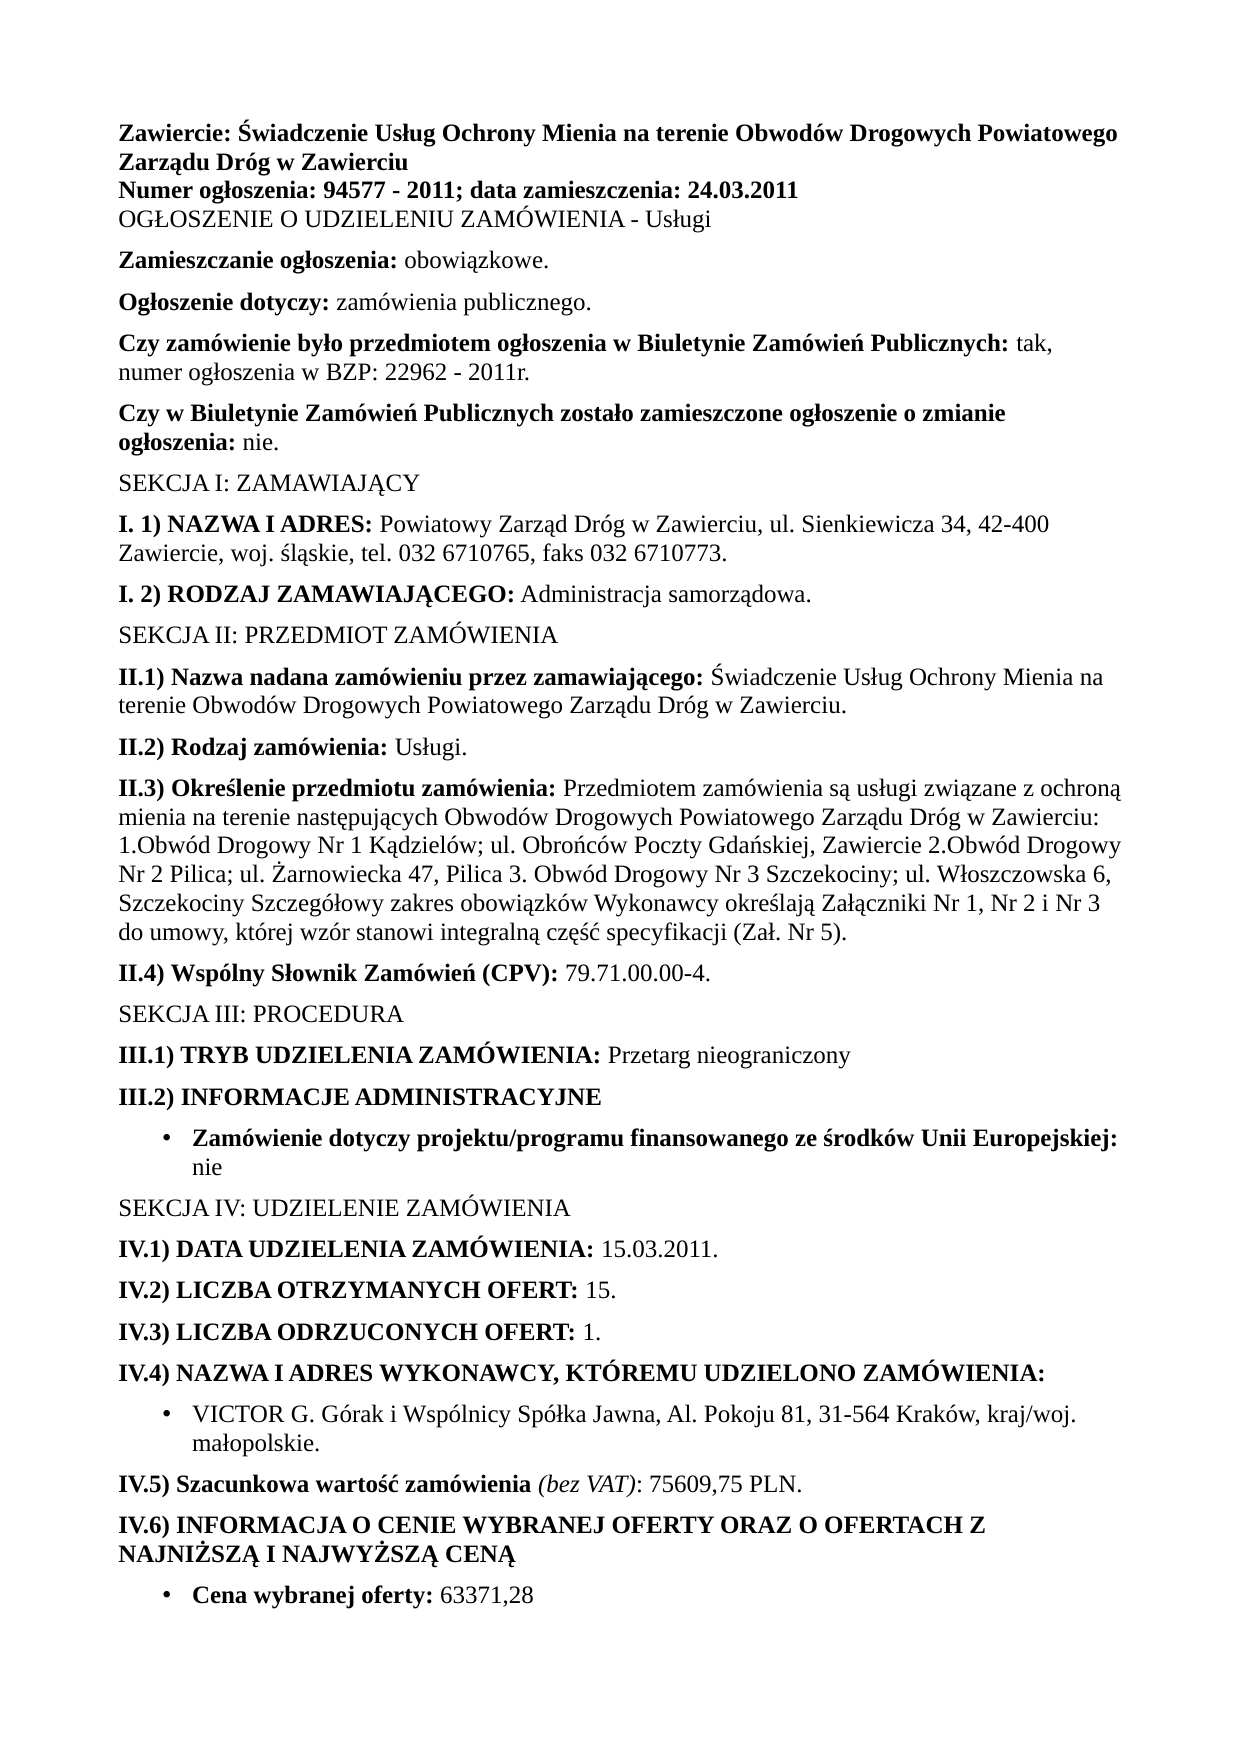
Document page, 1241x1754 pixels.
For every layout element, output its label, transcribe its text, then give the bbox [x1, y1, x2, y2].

text IV.6) INFORMACJA O CENIE WYBRANEJ OFERTY ORAZ O OFERTACH Z NAJNIŻSZĄ I NAJWYŻSZĄ CENĄ [118, 1511, 1122, 1568]
text Czy w Biuletynie Zamówień Publicznych zostało zamieszczone ogłoszenie o zmianie ogłoszenia: nie. [118, 398, 1122, 456]
text III.2) INFORMACJE ADMINISTRACYJNE [118, 1082, 1122, 1111]
text Czy zamówienie było przedmiotem ogłoszenia w Biuletynie Zamówień Publicznych: tak, numer ogłoszenia w BZP: 22962 - 2011r. [118, 328, 1122, 386]
text I. 2) RODZAJ ZAMAWIAJĄCEGO: Administracja samorządowa. [118, 579, 1122, 608]
list VICTOR G. Górak i Wspólnicy Spółka Jawna, Al. Pokoju 81, 31-564 Kraków, kraj/woj. małopolskie. [162, 1399, 1122, 1457]
text IV.5) Szacunkowa wartość zamówienia (bez VAT): 75609,75 PLN. [118, 1469, 1122, 1498]
text II.2) Rodzaj zamówienia: Usługi. [118, 732, 1122, 761]
text II.1) Nazwa nadana zamówieniu przez zamawiającego: Świadczenie Usług Ochrony Mienia na terenie Obwodów Drogowych Powiatowego Zarządu Dróg w Zawierciu. [118, 662, 1122, 719]
text SEKCJA IV: UDZIELENIE ZAMÓWIENIA [118, 1193, 1122, 1222]
text SEKCJA II: PRZEDMIOT ZAMÓWIENIA [118, 621, 1122, 649]
text IV.1) DATA UDZIELENIA ZAMÓWIENIA: 15.03.2011. [118, 1234, 1122, 1263]
text IV.3) LICZBA ODRZUCONYCH OFERT: 1. [118, 1317, 1122, 1346]
text I. 1) NAZWA I ADRES: Powiatowy Zarząd Dróg w Zawierciu, ul. Sienkiewicza 34, 42-400 Zawiercie, woj. śląskie, tel. 032 6710765, faks 032 6710773. [118, 509, 1122, 567]
text IV.2) LICZBA OTRZYMANYCH OFERT: 15. [118, 1276, 1122, 1304]
text Zamieszczanie ogłoszenia: obowiązkowe. [118, 246, 1122, 274]
text III.1) TRYB UDZIELENIA ZAMÓWIENIA: Przetarg nieograniczony [118, 1041, 1122, 1069]
text II.3) Określenie przedmiotu zamówienia: Przedmiotem zamówienia są usługi związane z ochroną mienia na terenie następujących Obwodów Drogowych Powiatowego Zarządu Dróg w Zawierciu: 1.Obwód Drogowy Nr 1 Kądzielów; ul. Obrońców Poczty Gdańskiej, Zawiercie 2.Obwód Drogowy Nr 2 Pilica; ul. Żarnowiecka 47, Pilica 3. Obwód Drogowy Nr 3 Szczekociny; ul. Włoszczowska 6, Szczekociny Szczegółowy zakres obowiązków Wykonawcy określają Załączniki Nr 1, Nr 2 i Nr 3 do umowy, której wzór stanowi integralną część specyfikacji (Zał. Nr 5). [118, 773, 1122, 946]
list Cena wybranej oferty: 63371,28 [162, 1581, 1122, 1609]
text Ogłoszenie dotyczy: zamówienia publicznego. [118, 287, 1122, 316]
text IV.4) NAZWA I ADRES WYKONAWCY, KTÓREMU UDZIELONO ZAMÓWIENIA: [118, 1358, 1122, 1387]
list Zamówienie dotyczy projektu/programu finansowanego ze środków Unii Europejskiej: nie [162, 1123, 1122, 1181]
text II.4) Wspólny Słownik Zamówień (CPV): 79.71.00.00-4. [118, 958, 1122, 987]
text SEKCJA III: PROCEDURA [118, 999, 1122, 1028]
text Zawiercie: Świadczenie Usług Ochrony Mienia na terenie Obwodów Drogowych Powiatowego Zarządu Dróg w Zawierciu Numer ogłoszenia: 94577 - 2011; data zamieszczenia: 24.03.2011 OGŁOSZENIE O UDZIELENIU ZAMÓWIENIA - Usługi [118, 118, 1122, 233]
text SEKCJA I: ZAMAWIAJĄCY [118, 468, 1122, 497]
